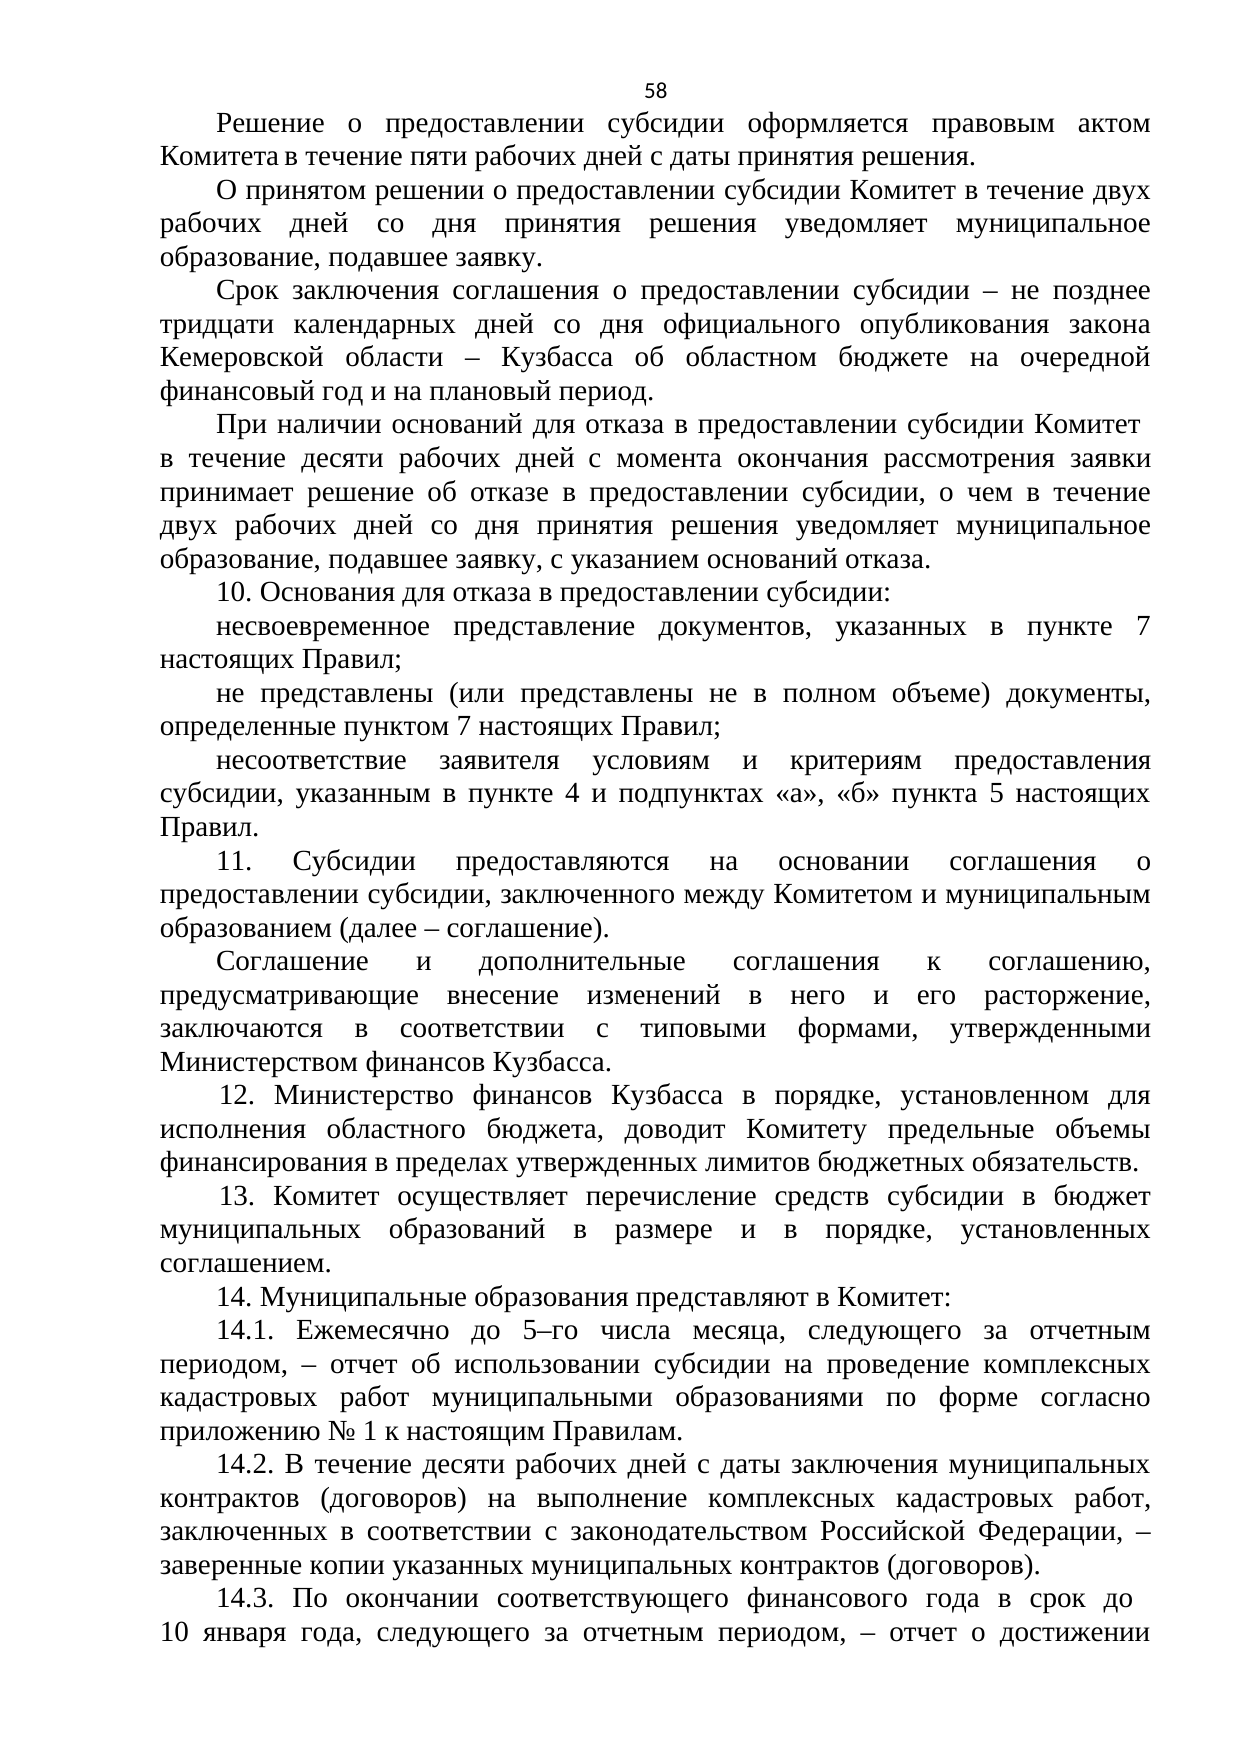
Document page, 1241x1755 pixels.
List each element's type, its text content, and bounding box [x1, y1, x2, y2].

text 14. Муниципальные образования представляют в Комитет: [159, 1279, 1152, 1312]
text 11. Субсидии предоставляются на основании соглашения о предоставлении субсидии, заключенного между Комитетом и муниципальным образованием (далее – соглашение). [159, 843, 1152, 943]
text несвоевременное представление документов, указанных в пункте 7 настоящих Правил; [159, 608, 1152, 675]
text 10. Основания для отказа в предоставлении субсидии: [159, 574, 1152, 608]
text несоответствие заявителя условиям и критериям предоставления субсидии, указанным в пункте 4 и подпунктах «а», «б» пункта 5 настоящих Правил. [159, 742, 1152, 843]
text Решение о предоставлении субсидии оформляется правовым актом Комитета в течение пяти рабочих дней с даты принятия решения. [159, 105, 1152, 172]
text О принятом решении о предоставлении субсидии Комитет в течение двух рабочих дней со дня принятия решения уведомляет муниципальное образование, подавшее заявку. [159, 172, 1152, 272]
text 14.1. Ежемесячно до 5–го числа месяца, следующего за отчетным периодом, – отчет об использовании субсидии на проведение комплексных кадастровых работ муниципальными образованиями по форме согласно приложению № 1 к настоящим Правилам. [159, 1312, 1152, 1446]
text не представлены (или представлены не в полном объеме) документы, определенные пунктом 7 настоящих Правил; [159, 675, 1152, 742]
text 12. Министерство финансов Кузбасса в порядке, установленном для исполнения областного бюджета, доводит Комитету предельные объемы финансирования в пределах утвержденных лимитов бюджетных обязательств. [159, 1077, 1152, 1178]
text Срок заключения соглашения о предоставлении субсидии – не позднее тридцати календарных дней со дня официального опубликования закона Кемеровской области – Кузбасса об областном бюджете на очередной финансовый год и на плановый период. [159, 272, 1152, 407]
text Соглашение и дополнительные соглашения к соглашению, предусматривающие внесение изменений в него и его расторжение, заключаются в соответствии с типовыми формами, утвержденными Министерством финансов Кузбасса. [159, 943, 1152, 1077]
text 13. Комитет осуществляет перечисление средств субсидии в бюджет муниципальных образований в размере и в порядке, установленных соглашением. [159, 1178, 1152, 1279]
text 14.3. По окончании соответствующего финансового года в срок до 10 января года, следующего за отчетным периодом, – отчет о достижении [159, 1581, 1152, 1648]
text 14.2. В течение десяти рабочих дней с даты заключения муниципальных контрактов (договоров) на выполнение комплексных кадастровых работ, заключенных в соответствии с законодательством Российской Федерации, – заверенные копии указанных муниципальных контрактов (договоров). [159, 1446, 1152, 1581]
text При наличии оснований для отказа в предоставлении субсидии Комитет в течение десяти рабочих дней с момента окончания рассмотрения заявки принимает решение об отказе в предоставлении субсидии, о чем в течение двух рабочих дней со дня принятия решения уведомляет муниципальное образование, подавшее заявку, с указанием оснований отказа. [159, 407, 1152, 574]
